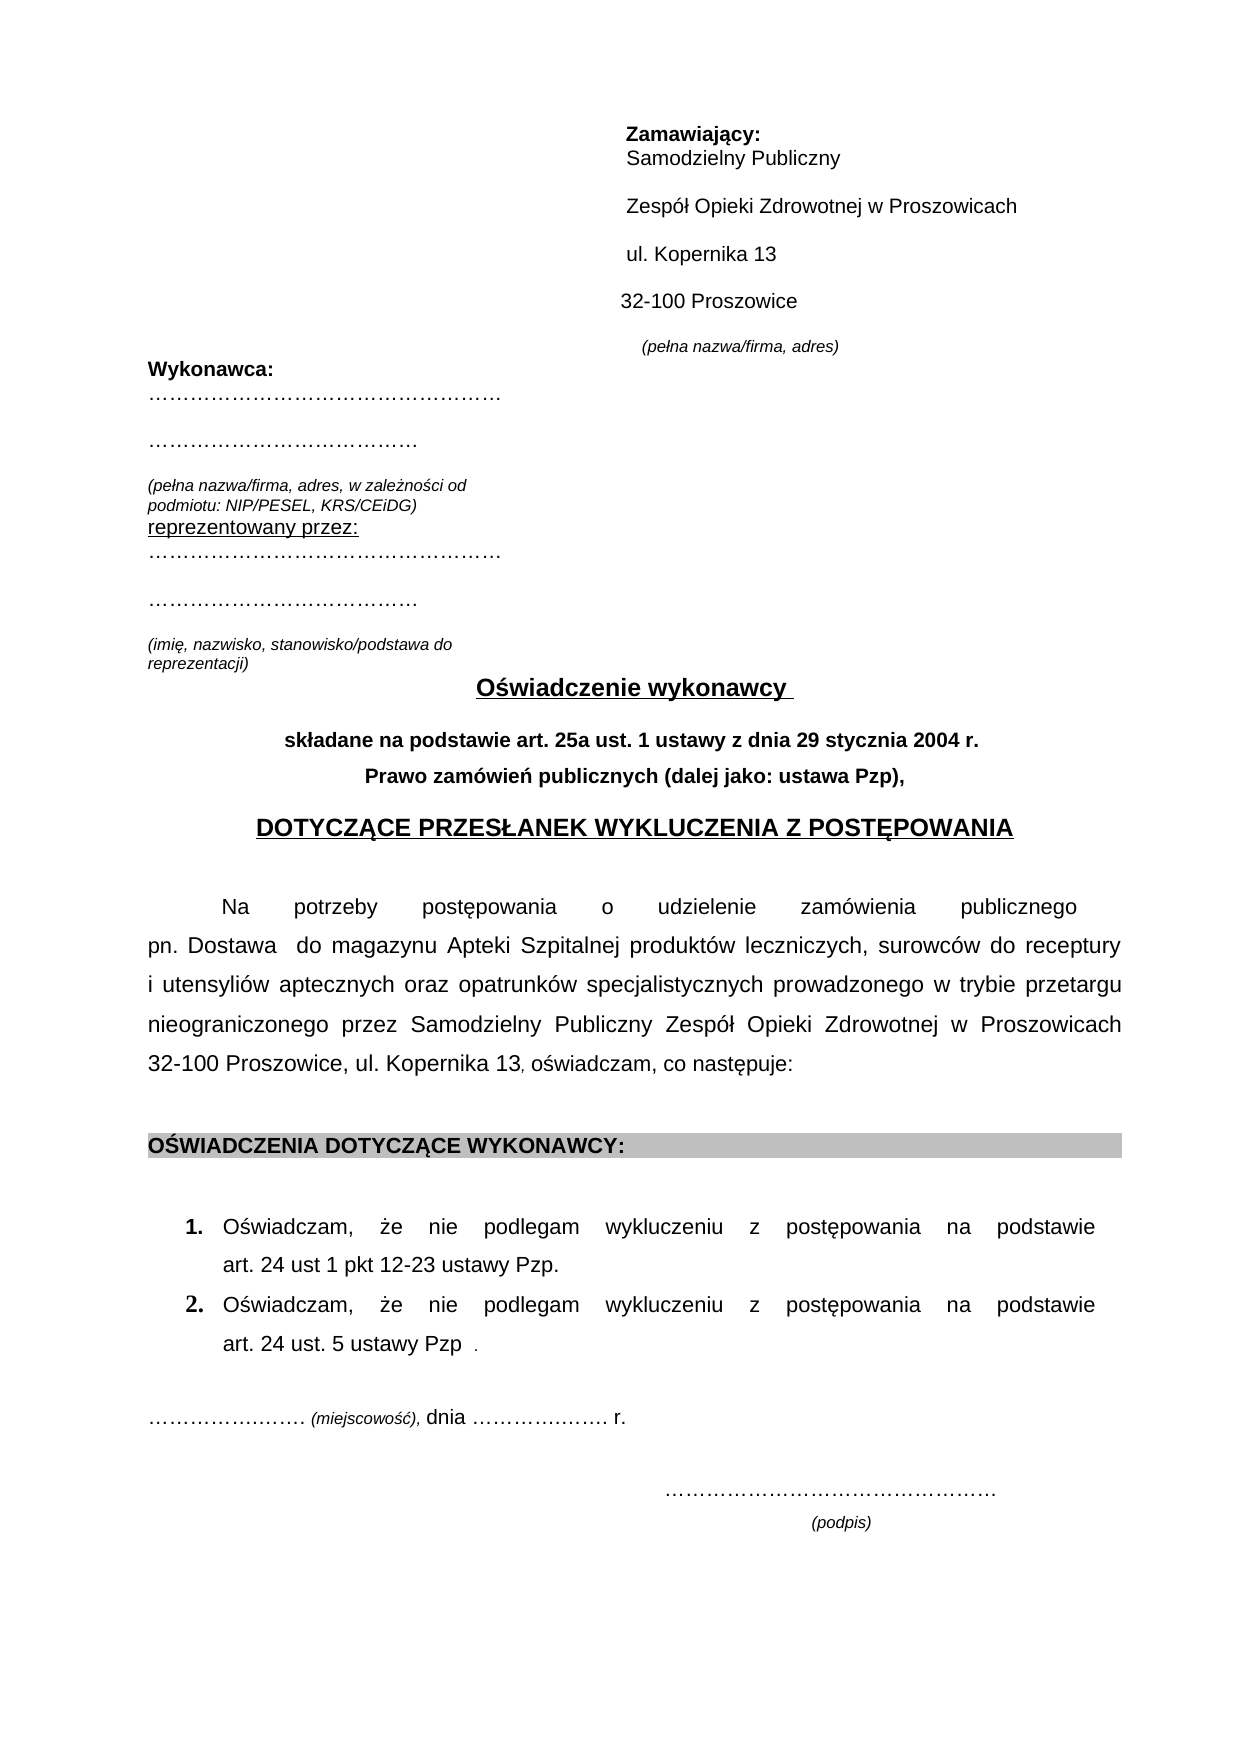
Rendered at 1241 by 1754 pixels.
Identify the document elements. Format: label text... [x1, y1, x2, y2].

text (imię, nazwisko, stanowisko/podstawa do reprezentacji) [148, 634, 502, 673]
text składane na podstawie art. 25a ust. 1 ustawy z dnia 29 stycznia 2004 r. [148, 728, 1122, 752]
text ………………………………………… [148, 1477, 1122, 1501]
text …………….……. (miejscowość), dnia ………….……. r. [148, 1405, 1122, 1429]
text (pełna nazwa/firma, adres, w zależności od podmiotu: NIP/PESEL, KRS/CEiDG) [148, 476, 502, 514]
list Oświadczam, że nie podlegam wykluczeniu z postępowania na podstawie art. 24 ust. 5 ustawy Pzp . [185, 1289, 1122, 1356]
text OŚWIADCZENIA DOTYCZĄCE WYKONAWCY: [148, 1133, 1122, 1158]
text (podpis) [738, 1512, 1122, 1532]
text reprezentowany przez: [148, 514, 1122, 538]
text Wykonawca: [148, 356, 1122, 380]
text ul. Kopernika 13 [148, 241, 1122, 265]
text (pełna nazwa/firma, adres) [148, 337, 1122, 356]
text Samodzielny Publiczny [148, 146, 1122, 169]
text DOTYCZĄCE PRZESŁANEK WYKLUCZENIA Z POSTĘPOWANIA [148, 813, 1122, 841]
text Prawo zamówień publicznych (dalej jako: ustawa Pzp), [148, 764, 1122, 788]
text Zespół Opieki Zdrowotnej w Proszowicach [148, 193, 1122, 217]
text Na potrzeby postępowania o udzielenie zamówienia publicznego pn. Dostawa do magazynu Apteki Szpitalnej produktów leczniczych, surowców do receptury i utensyliów aptecznych oraz opatrunków specjalistycznych prowadzonego w trybie przetargu nieograniczonego przez Samodzielny Publiczny Zespół Opieki Zdrowotnej w Proszowicach 32-100 Proszowice, ul. Kopernika 13, oświadczam, co następuje: [148, 894, 1122, 1077]
list Oświadczam, że nie podlegam wykluczeniu z postępowania na podstawie art. 24 ust 1 pkt 12-23 ustawy Pzp. [185, 1214, 1122, 1277]
text ……………………………………………………………………………… [148, 380, 502, 452]
text Oświadczenie wykonawcy [148, 673, 1122, 701]
text Zamawiający: [148, 122, 1122, 146]
text 32-100 Proszowice [148, 289, 1122, 313]
text ……………………………………………………………………………… [148, 538, 502, 610]
